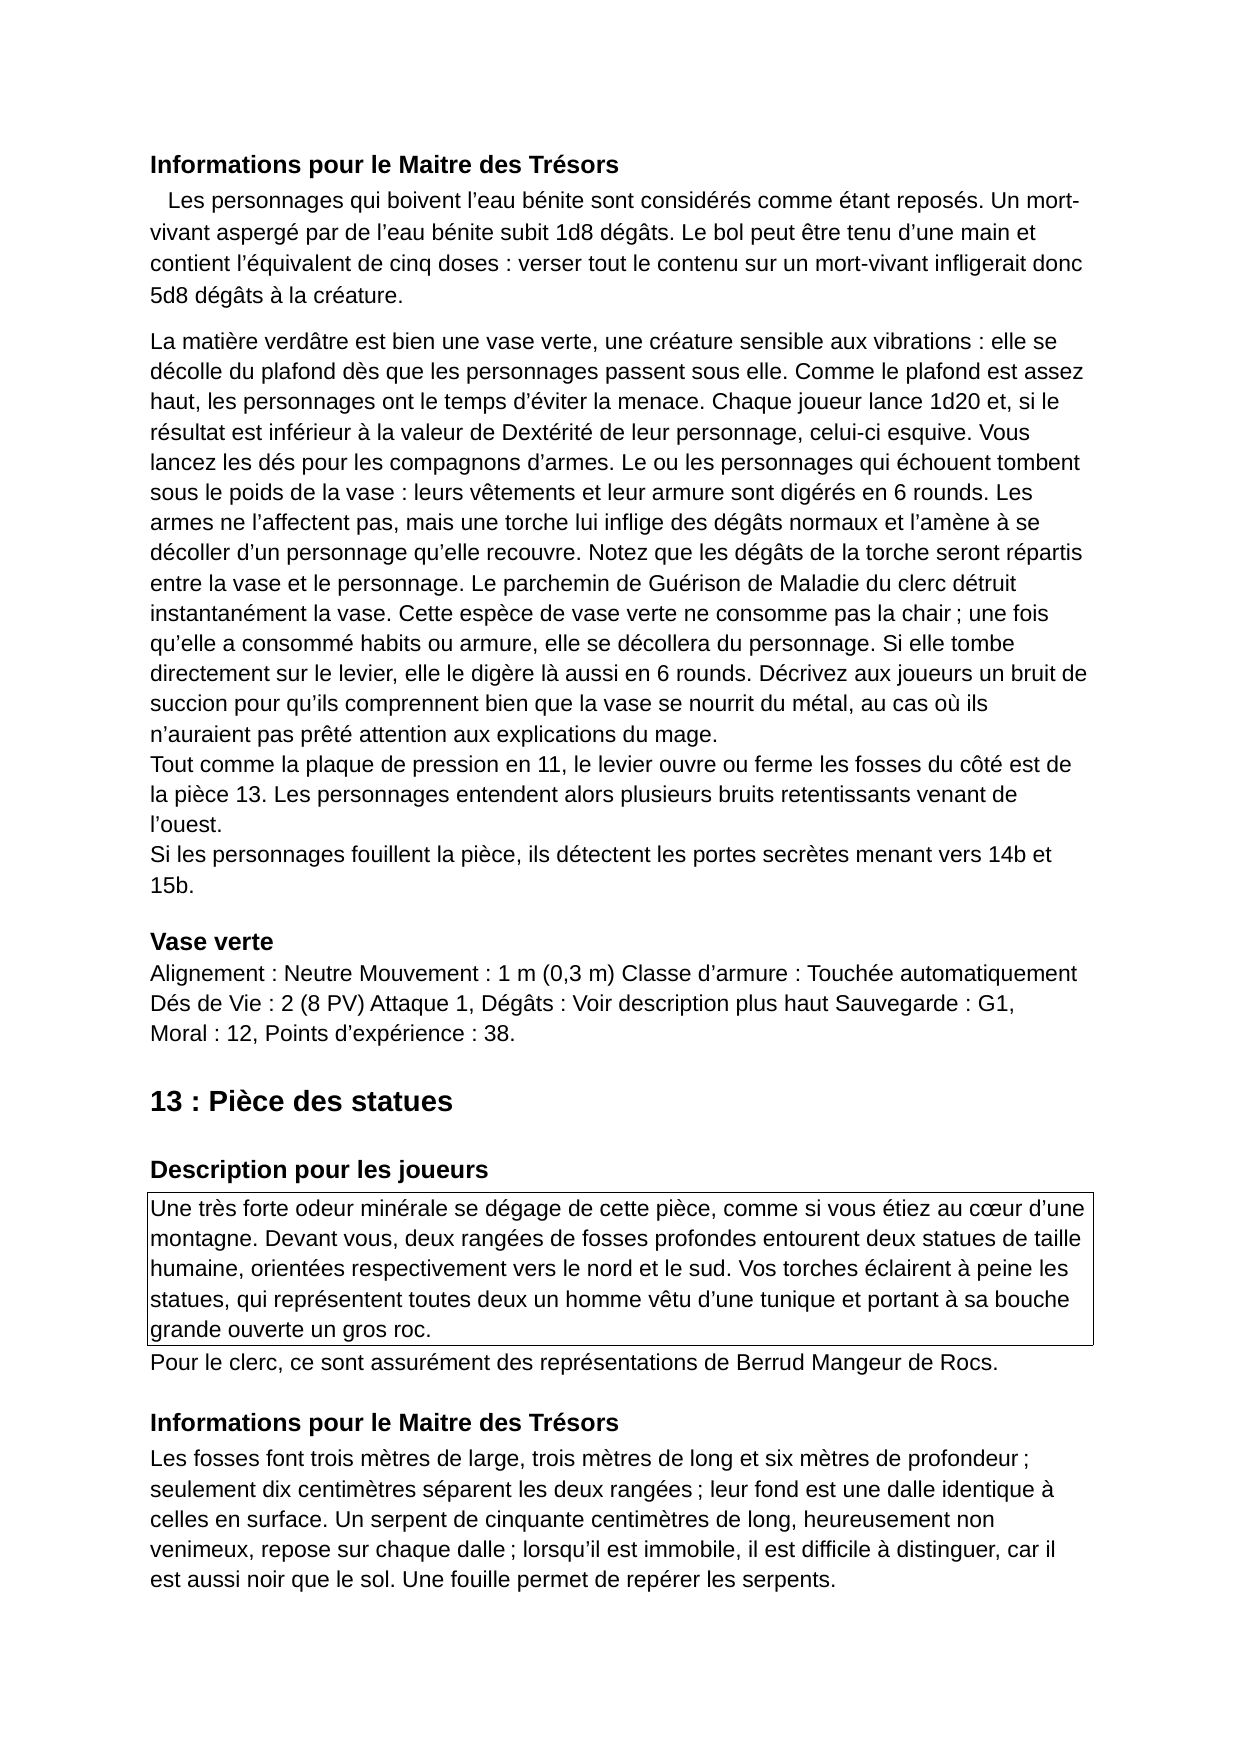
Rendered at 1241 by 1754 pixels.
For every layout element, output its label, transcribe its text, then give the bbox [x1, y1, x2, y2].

text La matière verdâtre est bien une vase verte, une créature sensible aux vibrations : elle se décolle du plafond dès que les personnages passent sous elle. Comme le plafond est assez haut, les personnages ont le temps d’éviter la menace. Chaque joueur lance 1d20 et, si le résultat est inférieur à la valeur de Dextérité de leur personnage, celui-ci esquive. Vous lancez les dés pour les compagnons d’armes. Le ou les personnages qui échouent tombent sous le poids de la vase : leurs vêtements et leur armure sont digérés en 6 rounds. Les armes ne l’affectent pas, mais une torche lui inflige des dégâts normaux et l’amène à se décoller d’un personnage qu’elle recouvre. Notez que les dégâts de la torche seront répartis entre la vase et le personnage. Le parchemin de Guérison de Maladie du clerc détruit instantanément la vase. Cette espèce de vase verte ne consomme pas la chair ; une fois qu’elle a consommé habits ou armure, elle se décollera du personnage. Si elle tombe directement sur le levier, elle le digère là aussi en 6 rounds. Décrivez aux joueurs un bruit de succion pour qu’ils comprennent bien que la vase se nourrit du métal, au cas où ils n’auraient pas prêté attention aux explications du mage. [150, 328, 1090, 747]
subtitle Vase verte [150, 927, 1090, 956]
text Si les personnages fouillent la pièce, ils détectent les portes secrètes menant vers 14b et 15b. [150, 841, 1090, 898]
text Alignement : Neutre Mouvement : 1 m (0,3 m) Classe d’armure : Touchée automatiquement Dés de Vie : 2 (8 PV) Attaque 1, Dégâts : Voir description plus haut Sauvegarde : G1, Moral : 12, Points d’expérience : 38. [150, 960, 1090, 1047]
subtitle Informations pour le Maitre des Trésors [150, 150, 1090, 179]
text Pour le clerc, ce sont assurément des représentations de Berrud Mangeur de Rocs. [150, 1349, 1090, 1375]
subtitle 13 : Pièce des statues [150, 1084, 1090, 1117]
text Les fosses font trois mètres de large, trois mètres de long et six mètres de profondeur ; seulement dix centimètres séparent les deux rangées ; leur fond est une dalle identique à celles en surface. Un serpent de cinquante centimètres de long, heureusement non venimeux, repose sur chaque dalle ; lorsqu’il est immobile, il est difficile à distinguer, car il est aussi noir que le sol. Une fouille permet de repérer les serpents. [150, 1445, 1090, 1593]
subtitle Informations pour le Maitre des Trésors [150, 1408, 1090, 1437]
text Tout comme la plaque de pression en 11, le levier ouvre ou ferme les fosses du côté est de la pièce 13. Les personnages entendent alors plusieurs bruits retentissants venant de l’ouest. [150, 751, 1090, 838]
text Une très forte odeur minérale se dégage de cette pièce, comme si vous étiez au cœur d’une montagne. Devant vous, deux rangées de fosses profondes entourent deux statues de taille humaine, orientées respectivement vers le nord et le sud. Vos torches éclairent à peine les statues, qui représentent toutes deux un homme vêtu d’une tunique et portant à sa bouche grande ouverte un gros roc. [148, 1193, 1093, 1345]
subtitle Description pour les joueurs [150, 1155, 1090, 1183]
text Les personnages qui boivent l’eau bénite sont considérés comme étant reposés. Un mort-vivant aspergé par de l’eau bénite subit 1d8 dégâts. Le bol peut être tenu d’une main et contient l’équivalent de cinq doses : verser tout le contenu sur un mort-vivant infligerait donc 5d8 dégâts à la créature. [150, 187, 1090, 308]
